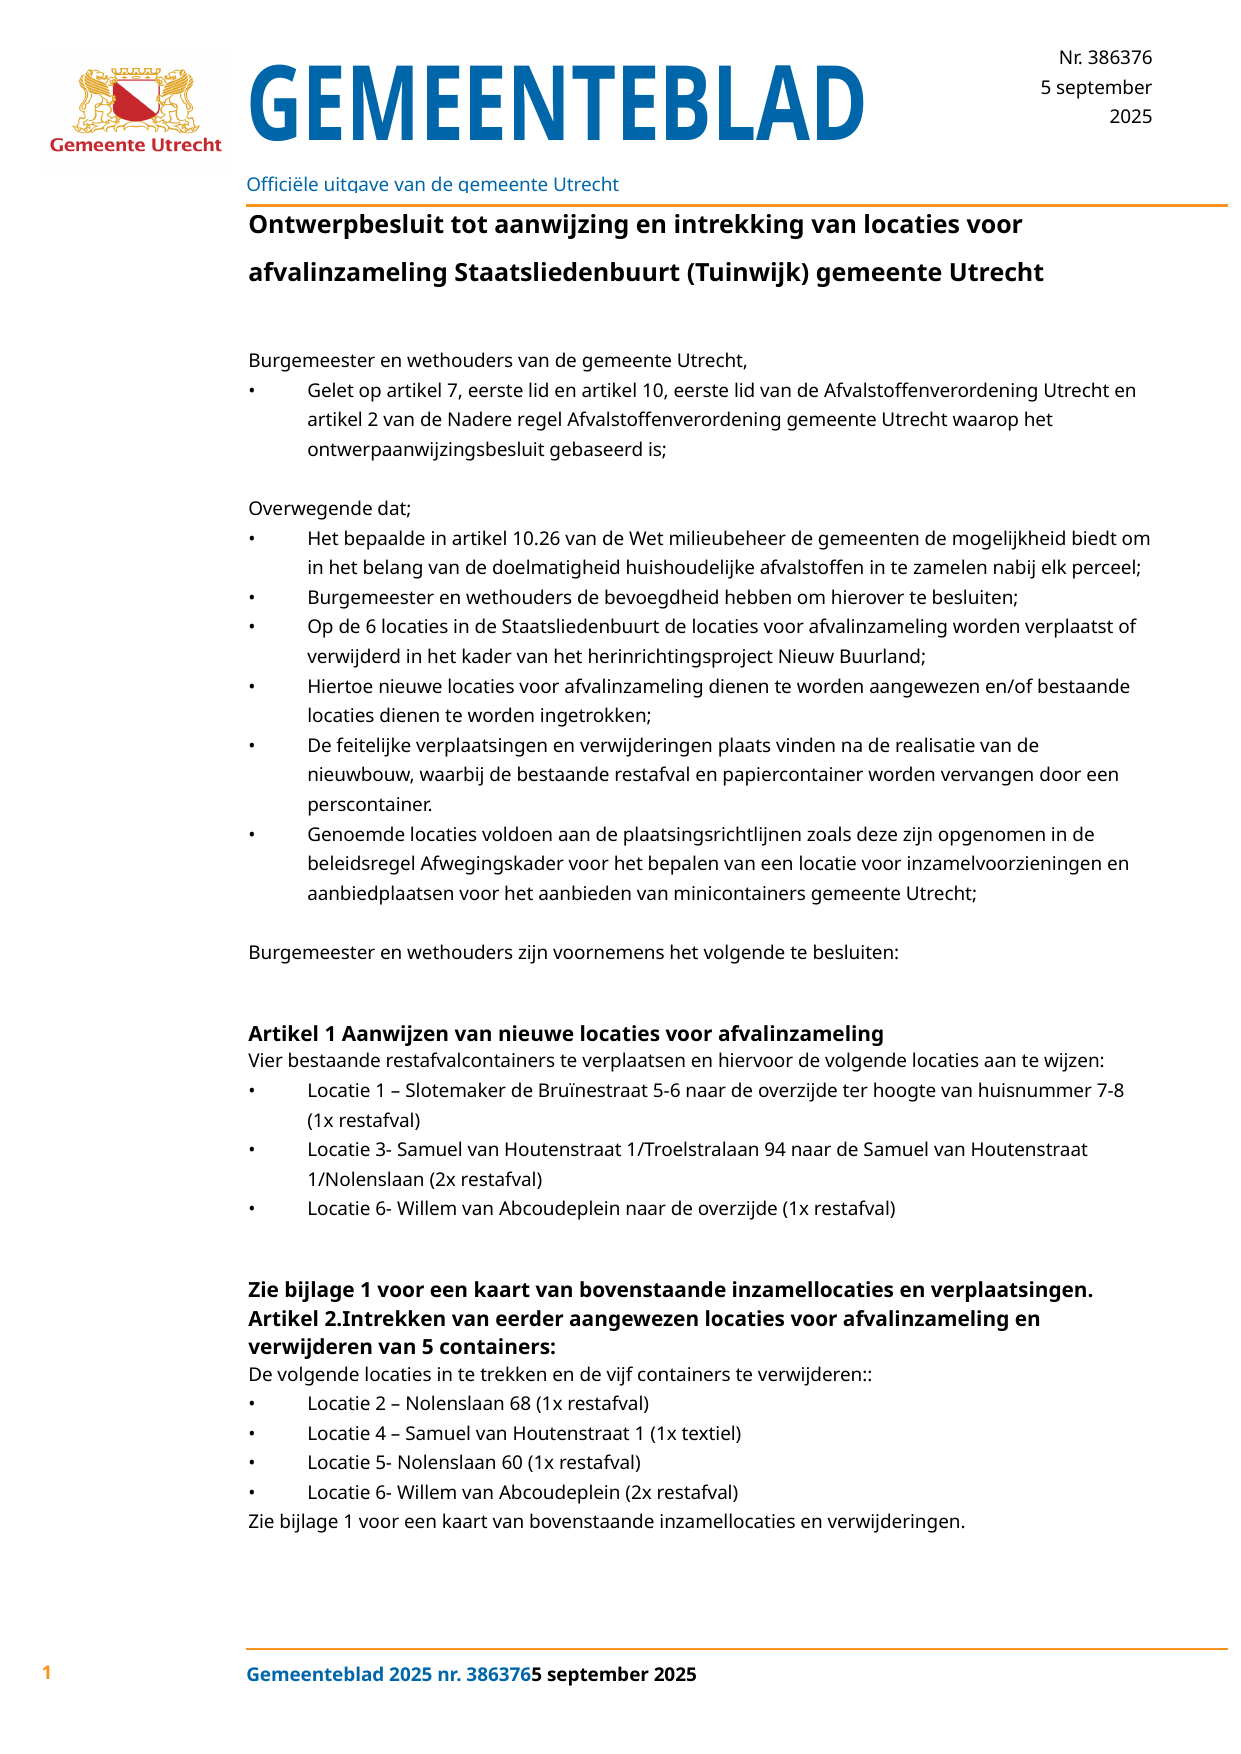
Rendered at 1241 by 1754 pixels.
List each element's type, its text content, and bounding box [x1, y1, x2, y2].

picture [41, 47, 231, 172]
list Locatie 4 – Samuel van Houtenstraat 1 (1x textiel) [248, 1420, 1152, 1446]
list Locatie 1 – Slotemaker de Bruïnestraat 5-6 naar de overzijde ter hoogte van huisnummer 7-8 (1x restafval) [248, 1077, 1152, 1132]
text Burgemeester en wethouders van de gemeente Utrecht, [248, 347, 1152, 373]
list Op de 6 locaties in de Staatsliedenbuurt de locaties voor afvalinzameling worden verplaatst of verwijderd in het kader van het herinrichtingsproject Nieuw Buurland; [248, 614, 1152, 669]
text Overwegende dat; [248, 495, 1152, 521]
list Locatie 5- Nolenslaan 60 (1x restafval) [248, 1449, 1152, 1475]
list Locatie 2 – Nolenslaan 68 (1x restafval) [248, 1390, 1152, 1416]
text Zie bijlage 1 voor een kaart van bovenstaande inzamellocaties en verwijderingen. [248, 1509, 1152, 1534]
list Locatie 3- Samuel van Houtenstraat 1/Troelstralaan 94 naar de Samuel van Houtenstraat 1/Nolenslaan (2x restafval) [248, 1136, 1152, 1192]
list Locatie 6- Willem van Abcoudeplein naar de overzijde (1x restafval) [248, 1196, 1152, 1221]
text Artikel 1 Aanwijzen van nieuwe locaties voor afvalinzameling [248, 1019, 1152, 1048]
text Vier bestaande restafvalcontainers te verplaatsen en hiervoor de volgende locaties aan te wijzen: [248, 1048, 1152, 1073]
text De volgende locaties in te trekken en de vijf containers te verwijderen:: [248, 1361, 1152, 1387]
text Ontwerpbesluit tot aanwijzing en intrekking van locaties voor afvalinzameling Staatsliedenbuurt (Tuinwijk) gemeente Utrecht [248, 207, 1152, 288]
text Burgemeester en wethouders zijn voornemens het volgende te besluiten: [248, 939, 1152, 965]
list Gelet op artikel 7, eerste lid en artikel 10, eerste lid van de Afvalstoffenverordening Utrecht en artikel 2 van de Nadere regel Afvalstoffenverordening gemeente Utrecht waarop het ontwerpaanwijzingsbesluit gebaseerd is; [248, 377, 1152, 462]
list Genoemde locaties voldoen aan de plaatsingsrichtlijnen zoals deze zijn opgenomen in de beleidsregel Afwegingskader voor het bepalen van een locatie voor inzamelvoorzieningen en aanbiedplaatsen voor het aanbieden van minicontainers gemeente Utrecht; [248, 821, 1152, 906]
text Zie bijlage 1 voor een kaart van bovenstaande inzamellocaties en verplaatsingen. Artikel 2.Intrekken van eerder aangewezen locaties voor afvalinzameling en verwijderen van 5 containers: [248, 1276, 1152, 1361]
list Locatie 6- Willem van Abcoudeplein (2x restafval) [248, 1479, 1152, 1505]
list Burgemeester en wethouders de bevoegdheid hebben om hierover te besluiten; [248, 584, 1152, 610]
list Het bepaalde in artikel 10.26 van de Wet milieubeheer de gemeenten de mogelijkheid biedt om in het belang van de doelmatigheid huishoudelijke afvalstoffen in te zamelen nabij elk perceel; [248, 525, 1152, 580]
list De feitelijke verplaatsingen en verwijderingen plaats vinden na de realisatie van de nieuwbouw, waarbij de bestaande restafval en papiercontainer worden vervangen door een perscontainer. [248, 732, 1152, 817]
list Hiertoe nieuwe locaties voor afvalinzameling dienen te worden aangewezen en/of bestaande locaties dienen te worden ingetrokken; [248, 673, 1152, 728]
